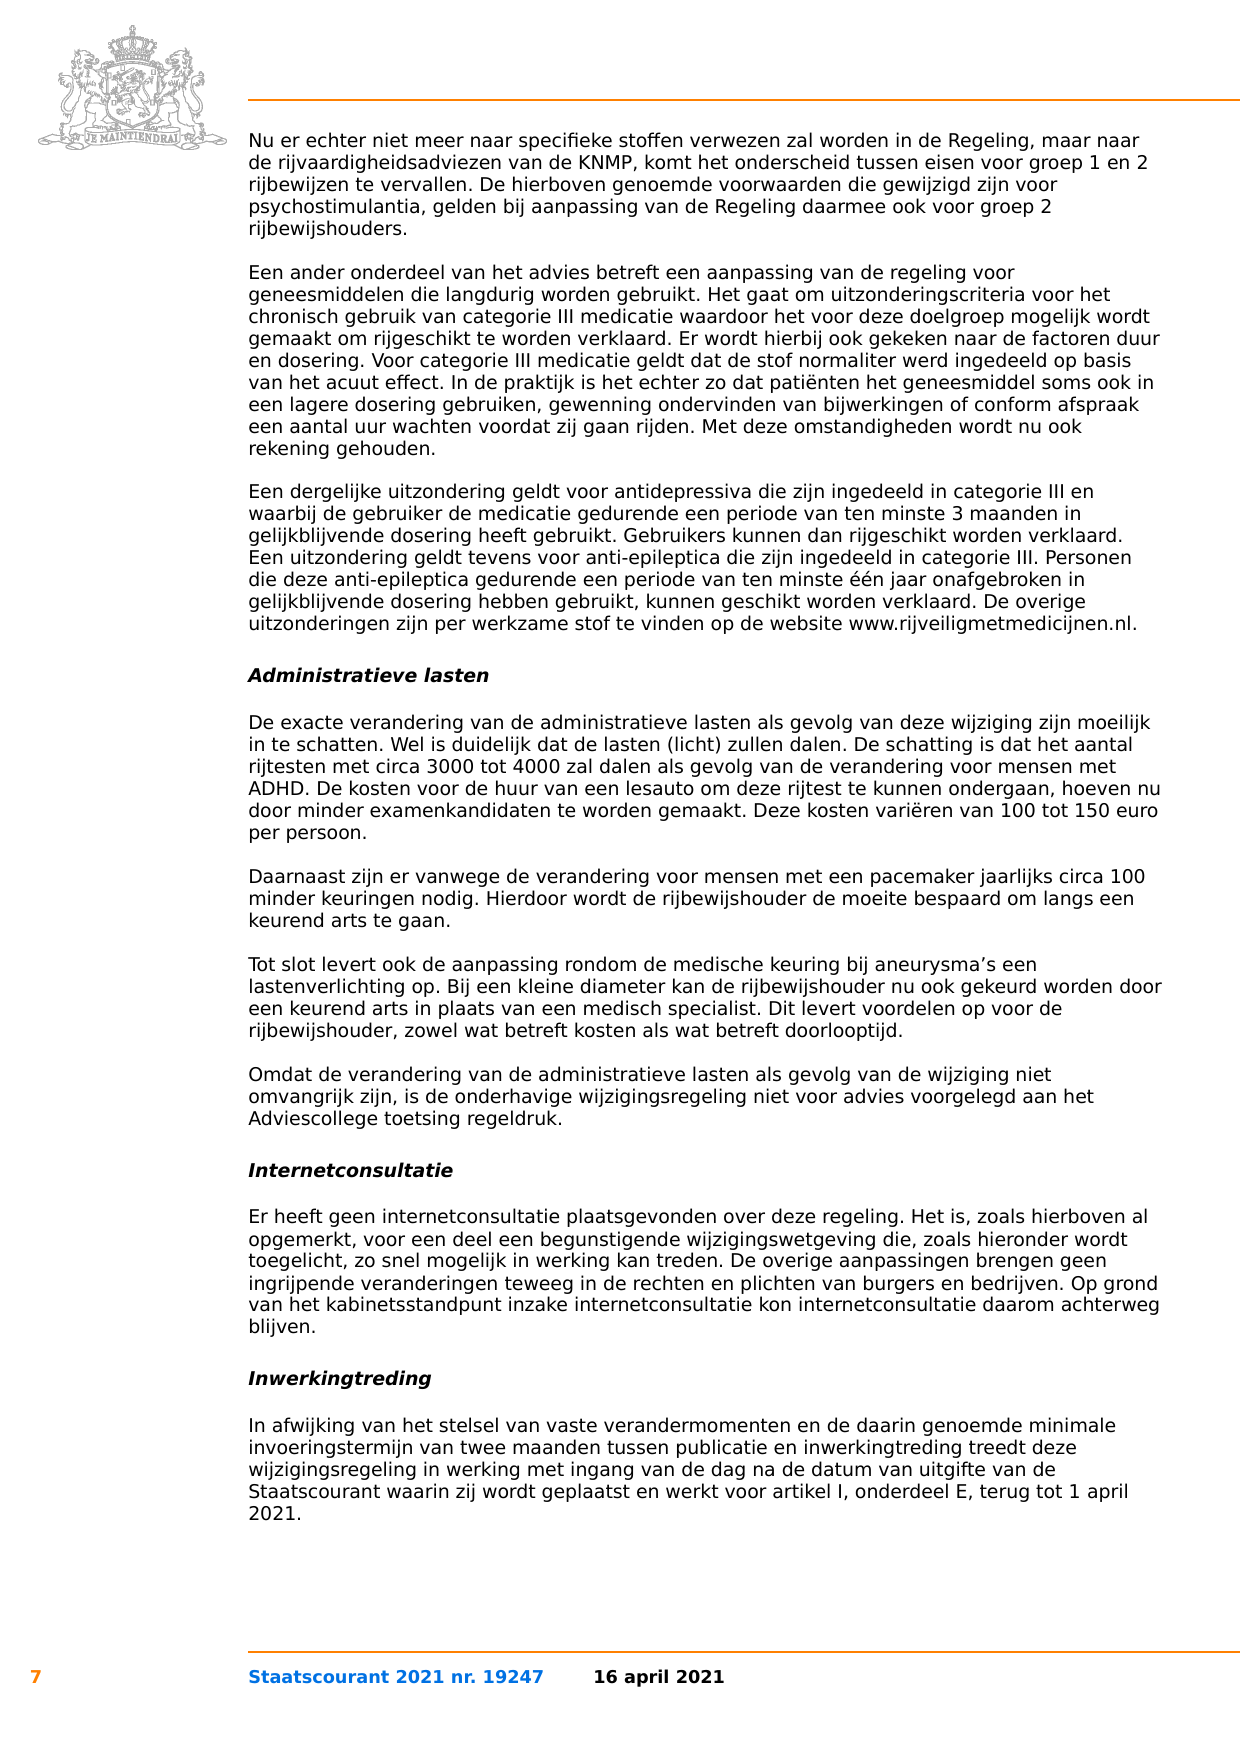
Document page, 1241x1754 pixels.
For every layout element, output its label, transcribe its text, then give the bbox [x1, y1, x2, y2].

text Een dergelijke uitzondering geldt voor antidepressiva die zijn ingedeeld in categorie III en waarbij de gebruiker de medicatie gedurende een periode van ten minste 3 maanden in gelijkblijvende dosering heeft gebruikt. Gebruikers kunnen dan rijgeschikt worden verklaard. Een uitzondering geldt tevens voor anti-epileptica die zijn ingedeeld in categorie III. Personen die deze anti-epileptica gedurende een periode van ten minste één jaar onafgebroken in gelijkblijvende dosering hebben gebruikt, kunnen geschikt worden verklaard. De overige uitzonderingen zijn per werkzame stof te vinden op de website www.rijveiligmetmedicijnen.nl. [248, 481, 1163, 635]
subtitle Internetconsultatie [248, 1159, 1163, 1181]
text Omdat de verandering van de administratieve lasten als gevolg van de wijziging niet omvangrijk zijn, is de onderhavige wijzigingsregeling niet voor advies voorgelegd aan het Adviescollege toetsing regeldruk. [248, 1063, 1163, 1129]
subtitle Inwerkingtreding [248, 1368, 1163, 1390]
text In afwijking van het stelsel van vaste verandermomenten en de daarin genoemde minimale invoeringstermijn van twee maanden tussen publicatie en inwerkingtreding treedt deze wijzigingsregeling in werking met ingang van de dag na de datum van uitgifte van de Staatscourant waarin zij wordt geplaatst en werkt voor artikel I, onderdeel E, terug tot 1 april 2021. [248, 1415, 1163, 1525]
text Er heeft geen internetconsultatie plaatsgevonden over deze regeling. Het is, zoals hierboven al opgemerkt, voor een deel een begunstigende wijzigingswetgeving die, zoals hieronder wordt toegelicht, zo snel mogelijk in werking kan treden. De overige aanpassingen brengen geen ingrijpende veranderingen teweeg in de rechten en plichten van burgers en bedrijven. Op grond van het kabinetsstandpunt inzake internetconsultatie kon internetconsultatie daarom achterweg blijven. [248, 1206, 1163, 1338]
subtitle Administratieve lasten [248, 665, 1163, 687]
text Daarnaast zijn er vanwege de verandering voor mensen met een pacemaker jaarlijks circa 100 minder keuringen nodig. Hierdoor wordt de rijbewijshouder de moeite bespaard om langs een keurend arts te gaan. [248, 866, 1163, 932]
text Een ander onderdeel van het advies betreft een aanpassing van de regeling voor geneesmiddelen die langdurig worden gebruikt. Het gaat om uitzonderingscriteria voor het chronisch gebruik van categorie III medicatie waardoor het voor deze doelgroep mogelijk wordt gemaakt om rijgeschikt te worden verklaard. Er wordt hierbij ook gekeken naar de factoren duur en dosering. Voor categorie III medicatie geldt dat de stof normaliter werd ingedeeld op basis van het acuut effect. In de praktijk is het echter zo dat patiënten het geneesmiddel soms ook in een lagere dosering gebruiken, gewenning ondervinden van bijwerkingen of conform afspraak een aantal uur wachten voordat zij gaan rijden. Met deze omstandigheden wordt nu ook rekening gehouden. [248, 262, 1163, 459]
picture [38, 25, 227, 150]
text Nu er echter niet meer naar specifieke stoffen verwezen zal worden in de Regeling, maar naar de rijvaardigheidsadviezen van de KNMP, komt het onderscheid tussen eisen voor groep 1 en 2 rijbewijzen te vervallen. De hierboven genoemde voorwaarden die gewijzigd zijn voor psychostimulantia, gelden bij aanpassing van de Regeling daarmee ook voor groep 2 rijbewijshouders. [248, 130, 1163, 240]
text Tot slot levert ook de aanpassing rondom de medische keuring bij aneurysma’s een lastenverlichting op. Bij een kleine diameter kan de rijbewijshouder nu ook gekeurd worden door een keurend arts in plaats van een medisch specialist. Dit levert voordelen op voor de rijbewijshouder, zowel wat betreft kosten als wat betreft doorlooptijd. [248, 954, 1163, 1042]
text De exacte verandering van de administratieve lasten als gevolg van deze wijziging zijn moeilijk in te schatten. Wel is duidelijk dat de lasten (licht) zullen dalen. De schatting is dat het aantal rijtesten met circa 3000 tot 4000 zal dalen als gevolg van de verandering voor mensen met ADHD. De kosten voor de huur van een lesauto om deze rijtest te kunnen ondergaan, hoeven nu door minder examenkandidaten te worden gemaakt. Deze kosten variëren van 100 tot 150 euro per persoon. [248, 712, 1163, 844]
